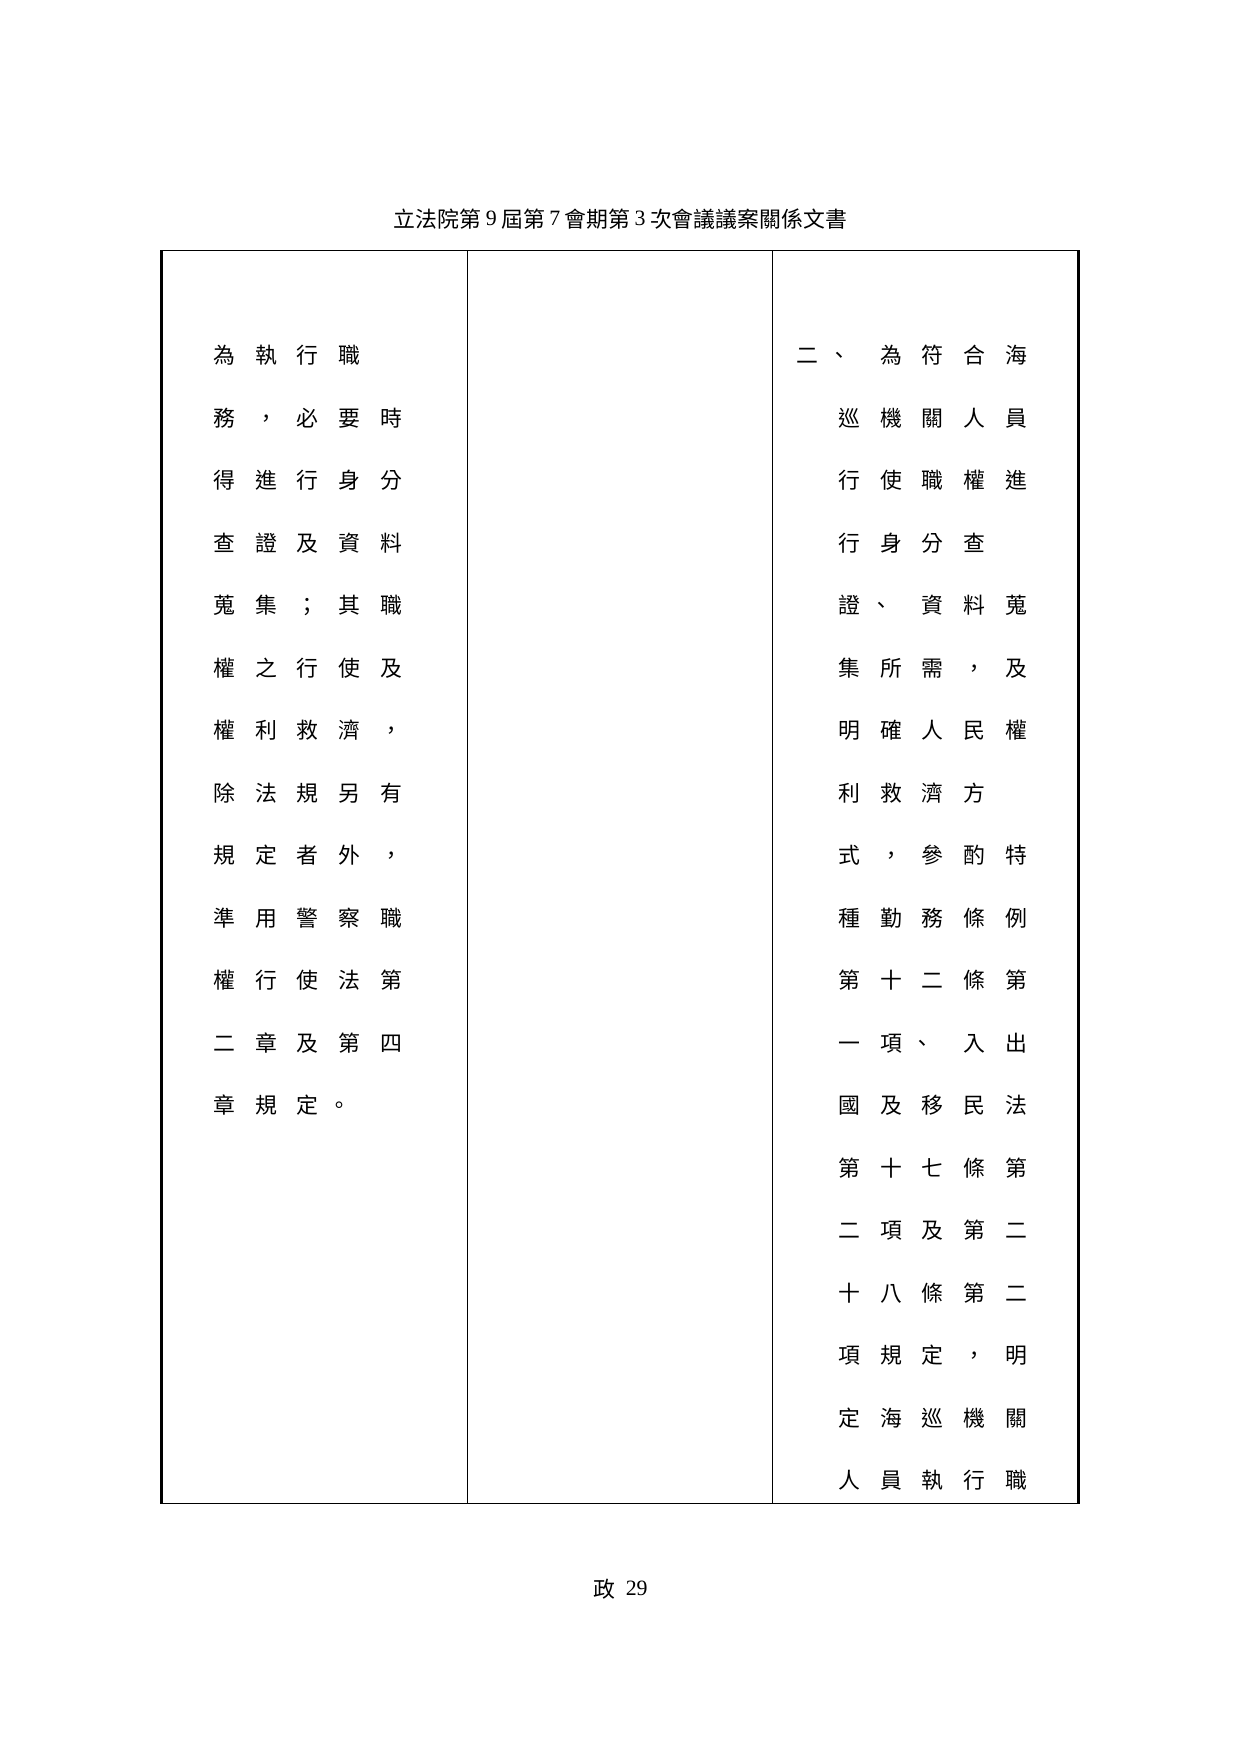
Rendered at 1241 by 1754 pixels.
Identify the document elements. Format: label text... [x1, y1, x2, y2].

table_cell [468, 251, 772, 1503]
table_cell 為執行職務，必要時得進行身分查證及資料蒐集；其職權之行使及權利救濟，除法規另有規定者外，準用警察職權行使法第二章及第四章規定。 [163, 251, 467, 1503]
table_cell 二、為符合海巡機關人員行使職權進行身分查證、資料蒐集所需，及明確人民權利救濟方式，參酌特種勤務條例第十二條第一項、入出國及移民法第十七條第二項及第二十八條第二項規定，明定海巡機關人員執行職 [773, 251, 1077, 1503]
